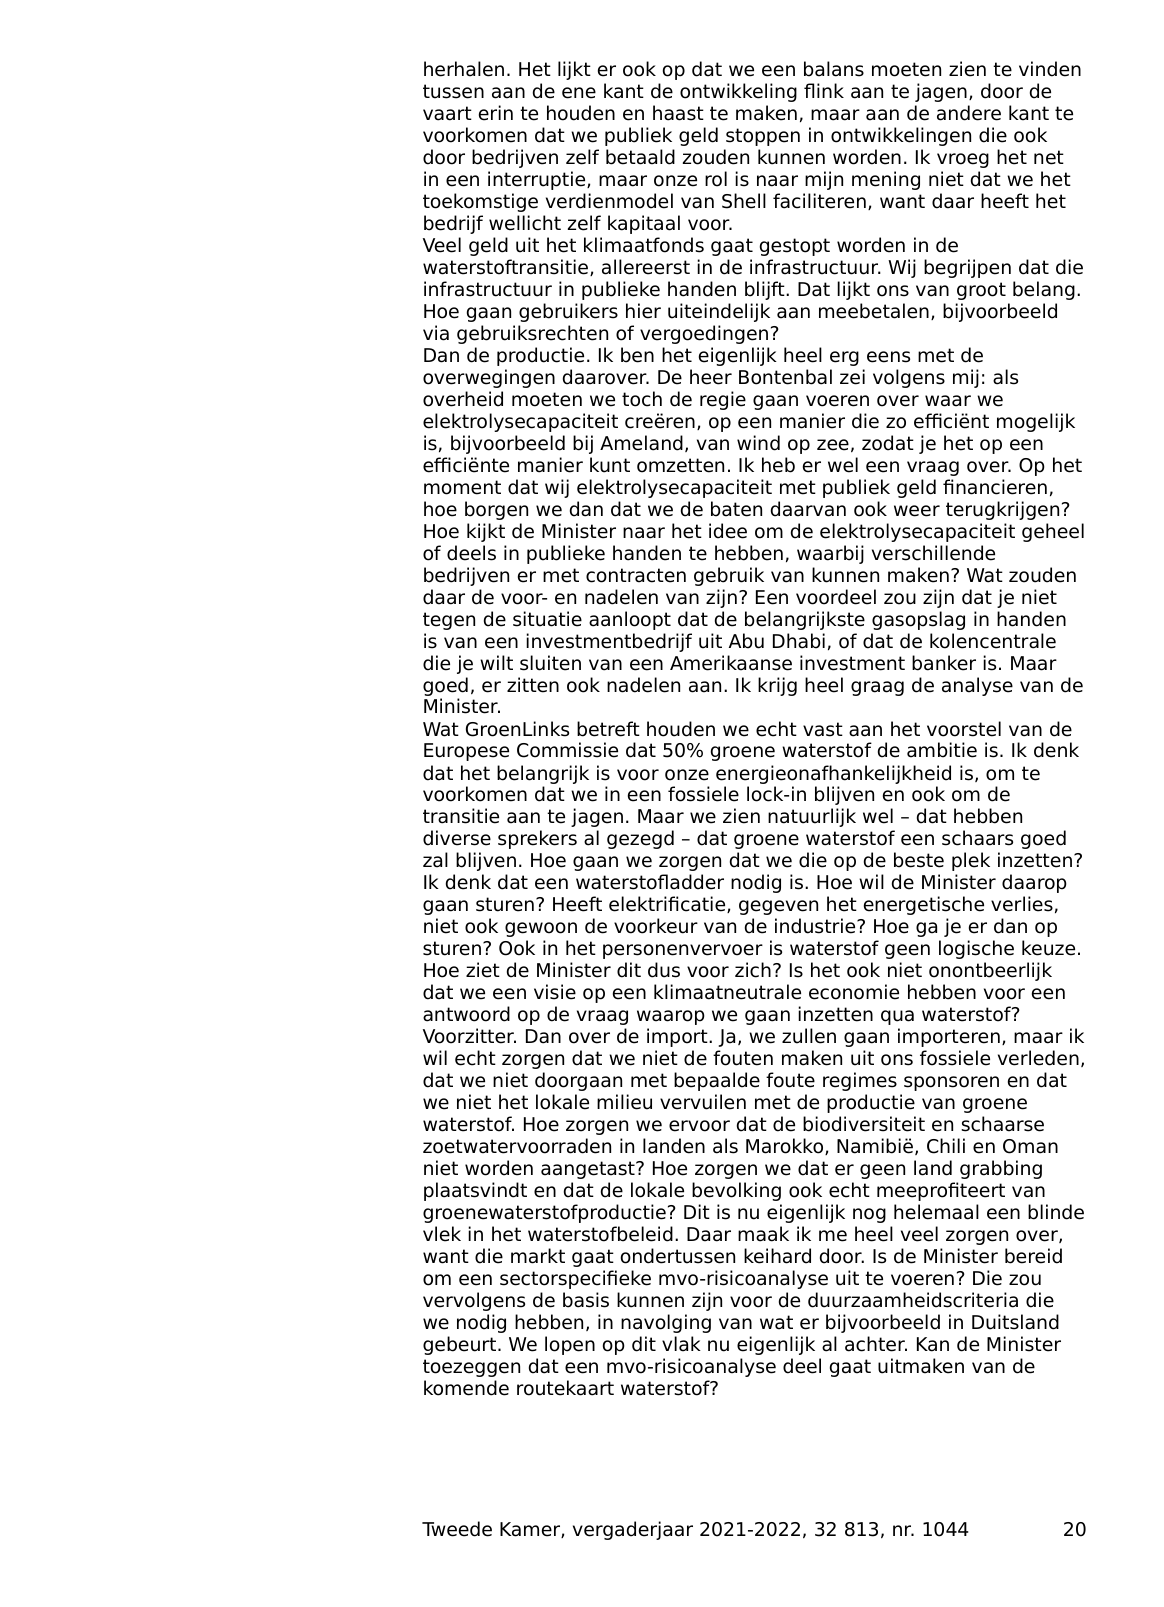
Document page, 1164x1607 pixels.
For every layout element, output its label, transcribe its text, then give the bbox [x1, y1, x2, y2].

text Veel geld uit het klimaatfonds gaat gestopt worden in de waterstoftransitie, allereerst in de infrastructuur. Wij begrijpen dat die infrastructuur in publieke handen blijft. Dat lijkt ons van groot belang. Hoe gaan gebruikers hier uiteindelijk aan meebetalen, bijvoorbeeld via gebruiksrechten of vergoedingen? [422, 235, 1087, 345]
text herhalen. Het lijkt er ook op dat we een balans moeten zien te vinden tussen aan de ene kant de ontwikkeling flink aan te jagen, door de vaart erin te houden en haast te maken, maar aan de andere kant te voorkomen dat we publiek geld stoppen in ontwikkelingen die ook door bedrijven zelf betaald zouden kunnen worden. Ik vroeg het net in een interruptie, maar onze rol is naar mijn mening niet dat we het toekomstige verdienmodel van Shell faciliteren, want daar heeft het bedrijf wellicht zelf kapitaal voor. [422, 59, 1087, 235]
text Wat GroenLinks betreft houden we echt vast aan het voorstel van de Europese Commissie dat 50% groene waterstof de ambitie is. Ik denk dat het belangrijk is voor onze energieonafhankelijkheid is, om te voorkomen dat we in een fossiele lock-in blijven en ook om de transitie aan te jagen. Maar we zien natuurlijk wel – dat hebben diverse sprekers al gezegd – dat groene waterstof een schaars goed zal blijven. Hoe gaan we zorgen dat we die op de beste plek inzetten? Ik denk dat een waterstofladder nodig is. Hoe wil de Minister daarop gaan sturen? Heeft elektrificatie, gegeven het energetische verlies, niet ook gewoon de voorkeur van de industrie? Hoe ga je er dan op sturen? Ook in het personenvervoer is waterstof geen logische keuze. Hoe ziet de Minister dit dus voor zich? Is het ook niet onontbeerlijk dat we een visie op een klimaatneutrale economie hebben voor een antwoord op de vraag waarop we gaan inzetten qua waterstof? [422, 718, 1087, 1026]
text Voorzitter. Dan over de import. Ja, we zullen gaan importeren, maar ik wil echt zorgen dat we niet de fouten maken uit ons fossiele verleden, dat we niet doorgaan met bepaalde foute regimes sponsoren en dat we niet het lokale milieu vervuilen met de productie van groene waterstof. Hoe zorgen we ervoor dat de biodiversiteit en schaarse zoetwatervoorraden in landen als Marokko, Namibië, Chili en Oman niet worden aangetast? Hoe zorgen we dat er geen land grabbing plaatsvindt en dat de lokale bevolking ook echt meeprofiteert van groenewaterstofproductie? Dit is nu eigenlijk nog helemaal een blinde vlek in het waterstofbeleid. Daar maak ik me heel veel zorgen over, want die markt gaat ondertussen keihard door. Is de Minister bereid om een sectorspecifieke mvo-risicoanalyse uit te voeren? Die zou vervolgens de basis kunnen zijn voor de duurzaamheidscriteria die we nodig hebben, in navolging van wat er bijvoorbeeld in Duitsland gebeurt. We lopen op dit vlak nu eigenlijk al achter. Kan de Minister toezeggen dat een mvo-risicoanalyse deel gaat uitmaken van de komende routekaart waterstof? [422, 1026, 1087, 1400]
text Dan de productie. Ik ben het eigenlijk heel erg eens met de overwegingen daarover. De heer Bontenbal zei volgens mij: als overheid moeten we toch de regie gaan voeren over waar we elektrolysecapaciteit creëren, op een manier die zo efficiënt mogelijk is, bijvoorbeeld bij Ameland, van wind op zee, zodat je het op een efficiënte manier kunt omzetten. Ik heb er wel een vraag over. Op het moment dat wij elektrolysecapaciteit met publiek geld financieren, hoe borgen we dan dat we de baten daarvan ook weer terugkrijgen? Hoe kijkt de Minister naar het idee om de elektrolysecapaciteit geheel of deels in publieke handen te hebben, waarbij verschillende bedrijven er met contracten gebruik van kunnen maken? Wat zouden daar de voor- en nadelen van zijn? Een voordeel zou zijn dat je niet tegen de situatie aanloopt dat de belangrijkste gasopslag in handen is van een investmentbedrijf uit Abu Dhabi, of dat de kolencentrale die je wilt sluiten van een Amerikaanse investment banker is. Maar goed, er zitten ook nadelen aan. Ik krijg heel graag de analyse van de Minister. [422, 345, 1087, 718]
